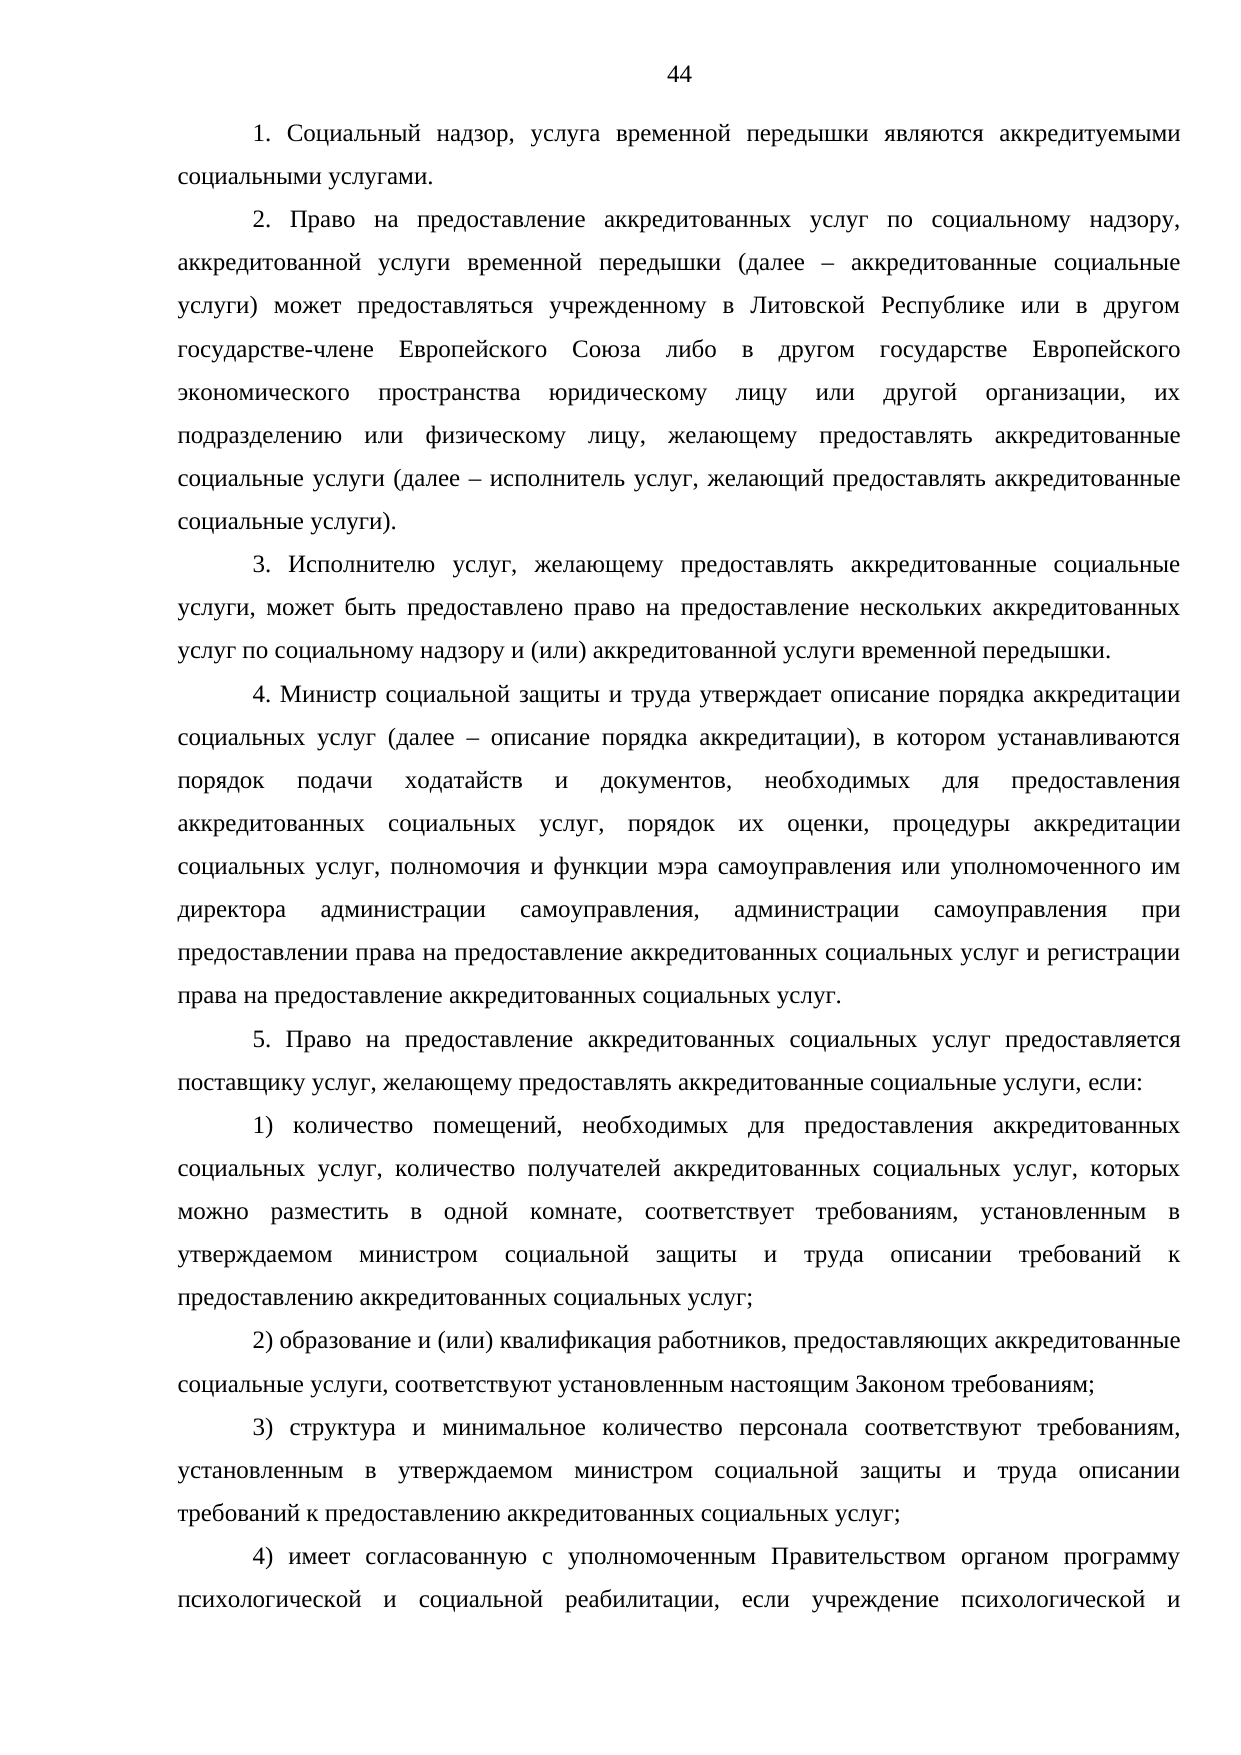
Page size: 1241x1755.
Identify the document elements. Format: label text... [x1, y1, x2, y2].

text 3. Исполнителю услуг, желающему предоставлять аккредитованные социальные услуги, может быть предоставлено право на предоставление нескольких аккредитованных услуг по социальному надзору и (или) аккредитованной услуги временной передышки. [177, 549, 1181, 664]
text 2. Право на предоставление аккредитованных услуг по социальному надзору, аккредитованной услуги временной передышки (далее – аккредитованные социальные услуги) может предоставляться учрежденному в Литовской Республике или в другом государстве-члене Европейского Союза либо в другом государстве Европейского экономического пространства юридическому лицу или другой организации, их подразделению или физическому лицу, желающему предоставлять аккредитованные социальные услуги (далее – исполнитель услуг, желающий предоставлять аккредитованные социальные услуги). [177, 204, 1181, 535]
text 2) образование и (или) квалификация работников, предоставляющих аккредитованные социальные услуги, соответствуют установленным настоящим Законом требованиям; [177, 1326, 1181, 1397]
text 5. Право на предоставление аккредитованных социальных услуг предоставляется поставщику услуг, желающему предоставлять аккредитованные социальные услуги, если: [177, 1024, 1181, 1096]
text 3) структура и минимальное количество персонала соответствуют требованиям, установленным в утверждаемом министром социальной защиты и труда описании требований к предоставлению аккредитованных социальных услуг; [177, 1412, 1181, 1527]
text 1. Социальный надзор, услуга временной передышки являются аккредитуемыми социальными услугами. [177, 118, 1181, 190]
text 4) имеет согласованную с уполномоченным Правительством органом программу психологической и социальной реабилитации, если учреждение психологической и [177, 1541, 1181, 1613]
text 1) количество помещений, необходимых для предоставления аккредитованных социальных услуг, количество получателей аккредитованных социальных услуг, которых можно разместить в одной комнате, соответствует требованиям, установленным в утверждаемом министром социальной защиты и труда описании требований к предоставлению аккредитованных социальных услуг; [177, 1110, 1181, 1311]
text 4. Министр социальной защиты и труда утверждает описание порядка аккредитации социальных услуг (далее – описание порядка аккредитации), в котором устанавливаются порядок подачи ходатайств и документов, необходимых для предоставления аккредитованных социальных услуг, порядок их оценки, процедуры аккредитации социальных услуг, полномочия и функции мэра самоуправления или уполномоченного им директора администрации самоуправления, администрации самоуправления при предоставлении права на предоставление аккредитованных социальных услуг и регистрации права на предоставление аккредитованных социальных услуг. [177, 679, 1181, 1009]
